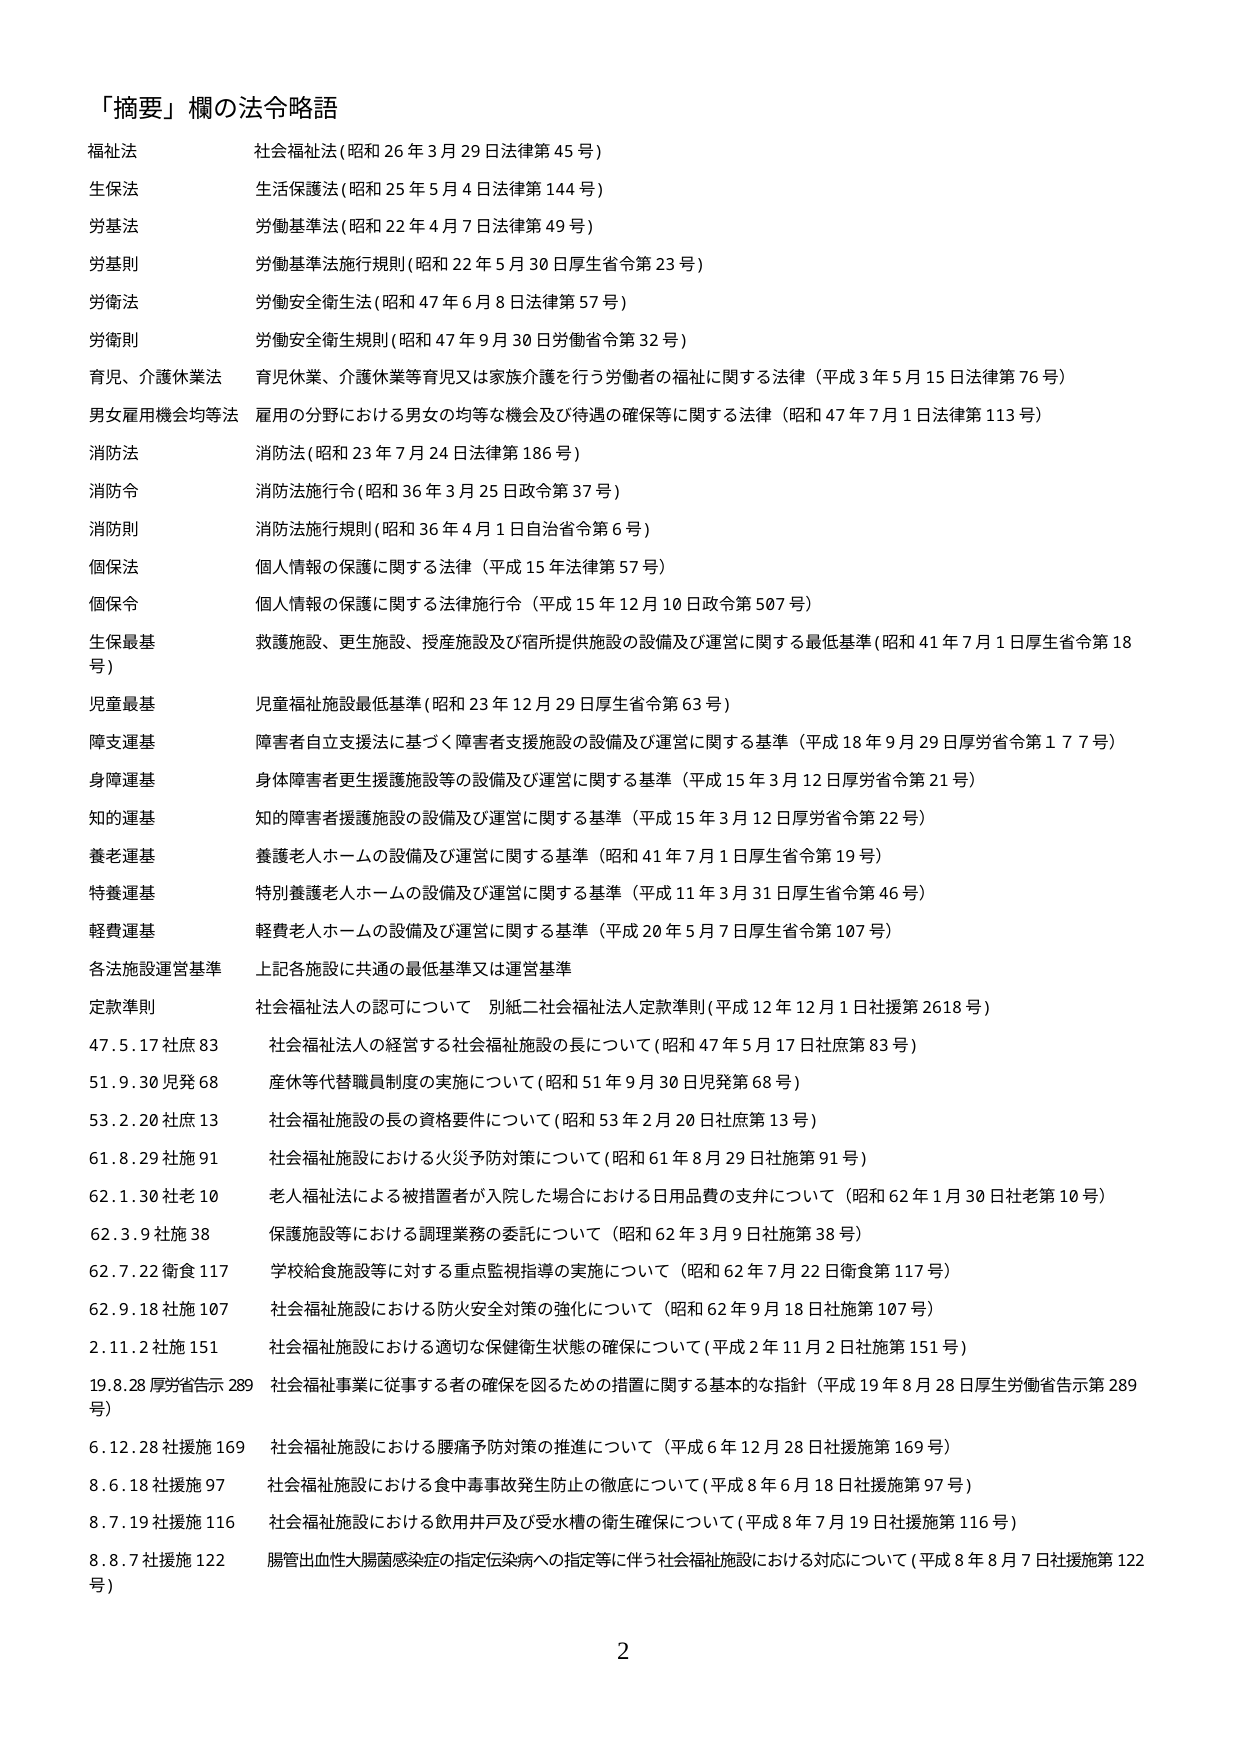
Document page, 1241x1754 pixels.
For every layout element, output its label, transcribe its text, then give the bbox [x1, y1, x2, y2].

text 53.2.20社庶13 社会福祉施設の長の資格要件について(昭和53年2月20日社庶第13号) [88, 1107, 1157, 1131]
text 個保令 個人情報の保護に関する法律施行令（平成15年12月10日政令第507号） [88, 591, 1157, 616]
text 消防則 消防法施行規則(昭和36年4月1日自治省令第6号) [88, 516, 1157, 540]
text 軽費運基 軽費老人ホームの設備及び運営に関する基準（平成20年5月7日厚生省令第107号） [88, 918, 1157, 942]
text 消防法 消防法(昭和23年7月24日法律第186号) [88, 440, 1157, 464]
text 51.9.30児発68 産休等代替職員制度の実施について(昭和51年9月30日児発第68号) [88, 1069, 1157, 1094]
text 個保法 個人情報の保護に関する法律（平成15年法律第57号） [88, 554, 1157, 578]
text 生保法 生活保護法(昭和25年5月4日法律第144号) [88, 176, 1157, 200]
text 労基法 労働基準法(昭和22年4月7日法律第49号) [88, 213, 1157, 238]
text 62.3.9社施38 保護施設等における調理業務の委託について（昭和62年3月9日社施第38号） [90, 1221, 1157, 1245]
text 2.11.2社施151 社会福祉施設における適切な保健衛生状態の確保について(平成2年11月2日社施第151号) [88, 1334, 1157, 1358]
text 62.7.22衛食117 学校給食施設等に対する重点監視指導の実施について（昭和62年7月22日衛食第117号） [88, 1258, 1157, 1283]
text 8.7.19社援施116 社会福祉施設における飲用井戸及び受水槽の衛生確保について(平成8年7月19日社援施第116号) [88, 1509, 1157, 1534]
text 男女雇用機会均等法 雇用の分野における男女の均等な機会及び待遇の確保等に関する法律（昭和47年7月1日法律第113号） [88, 402, 1157, 427]
text 身障運基 身体障害者更生援護施設等の設備及び運営に関する基準（平成15年3月12日厚労省令第21号） [88, 767, 1157, 791]
text 6.12.28社援施169 社会福祉施設における腰痛予防対策の推進について（平成6年12月28日社援施第169号） [88, 1434, 1157, 1458]
text 労基則 労働基準法施行規則(昭和22年5月30日厚生省令第23号) [88, 251, 1157, 275]
text 「摘要」欄の法令略語 [88, 88, 1157, 125]
text 19.8.28厚労省告示289 社会福祉事業に従事する者の確保を図るための措置に関する基本的な指針（平成19年8月28日厚生労働省告示第289号） [88, 1372, 1157, 1420]
text 知的運基 知的障害者援護施設の設備及び運営に関する基準（平成15年3月12日厚労省令第22号） [88, 805, 1157, 829]
text 福祉法 社会福祉法(昭和26年3月29日法律第45号) [87, 138, 1157, 162]
text 61.8.29社施91 社会福祉施設における火災予防対策について(昭和61年8月29日社施第91号) [88, 1145, 1157, 1169]
text 47.5.17社庶83 社会福祉法人の経営する社会福祉施設の長について(昭和47年5月17日社庶第83号) [88, 1032, 1157, 1056]
text 児童最基 児童福祉施設最低基準(昭和23年12月29日厚生省令第63号) [88, 691, 1157, 716]
text 8.8.7社援施122 腸管出血性大腸菌感染症の指定伝染病への指定等に伴う社会福祉施設における対応について(平成8年8月7日社援施第122号) [88, 1547, 1157, 1596]
text 育児、介護休業法 育児休業、介護休業等育児又は家族介護を行う労働者の福祉に関する法律（平成3年5月15日法律第76号） [88, 364, 1157, 389]
text 消防令 消防法施行令(昭和36年3月25日政令第37号) [88, 478, 1157, 502]
text 障支運基 障害者自立支援法に基づく障害者支援施設の設備及び運営に関する基準（平成18年9月29日厚労省令第１７７号） [88, 729, 1157, 753]
text 62.1.30社老10 老人福祉法による被措置者が入院した場合における日用品費の支弁について（昭和62年1月30日社老第10号） [88, 1183, 1157, 1207]
text 定款準則 社会福祉法人の認可について 別紙二社会福祉法人定款準則(平成12年12月1日社援第2618号) [88, 994, 1157, 1018]
text 8.6.18社援施97 社会福祉施設における食中毒事故発生防止の徹底について(平成8年6月18日社援施第97号) [88, 1472, 1157, 1496]
text 労衛則 労働安全衛生規則(昭和47年9月30日労働省令第32号) [88, 327, 1157, 351]
text 各法施設運営基準 上記各施設に共通の最低基準又は運営基準 [88, 956, 1157, 980]
text 生保最基 救護施設、更生施設、授産施設及び宿所提供施設の設備及び運営に関する最低基準(昭和41年7月1日厚生省令第18号) [88, 629, 1157, 678]
text 62.9.18社施107 社会福祉施設における防火安全対策の強化について（昭和62年9月18日社施第107号） [88, 1296, 1157, 1321]
text 養老運基 養護老人ホームの設備及び運営に関する基準（昭和41年7月1日厚生省令第19号） [88, 843, 1157, 867]
text 特養運基 特別養護老人ホームの設備及び運営に関する基準（平成11年3月31日厚生省令第46号） [88, 880, 1157, 905]
text 労衛法 労働安全衛生法(昭和47年6月8日法律第57号) [88, 289, 1157, 313]
